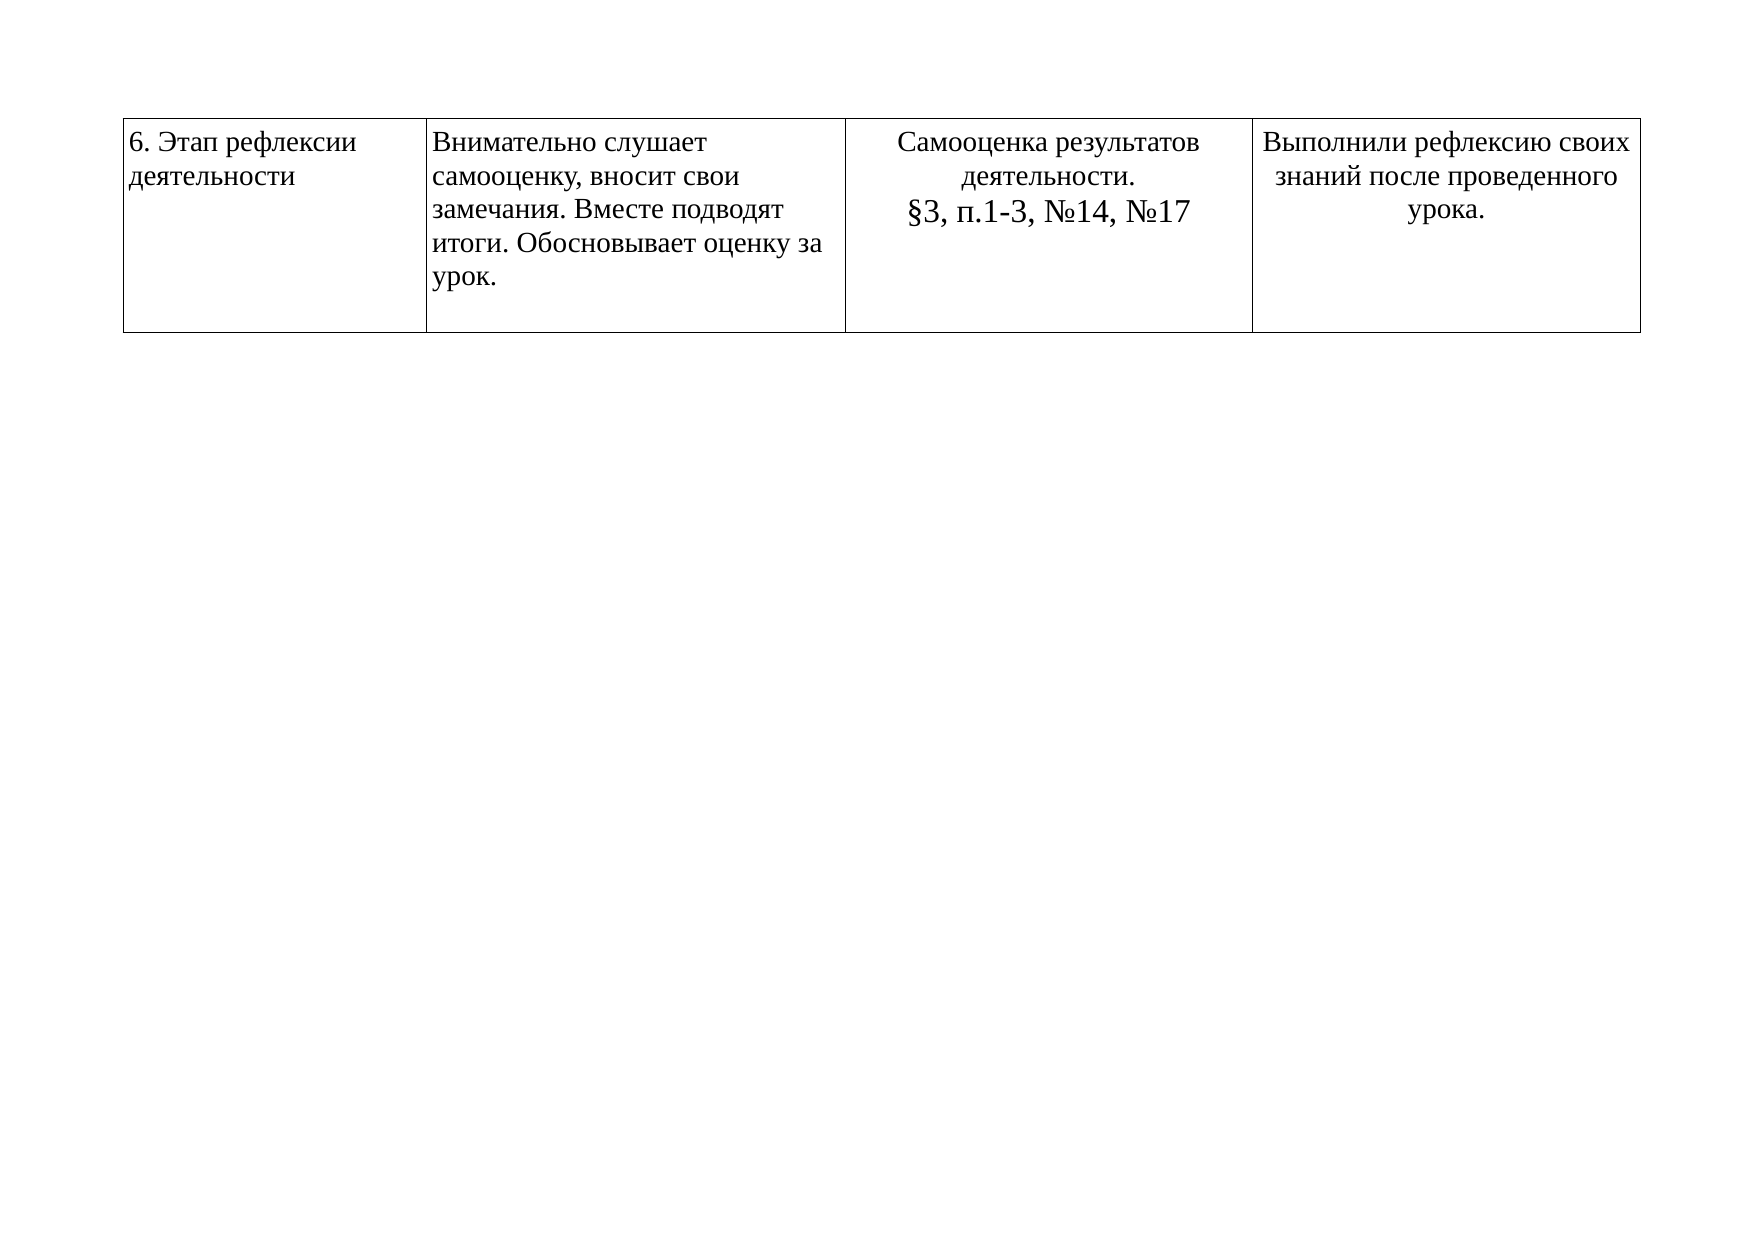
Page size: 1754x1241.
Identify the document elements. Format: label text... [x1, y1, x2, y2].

table_cell Выполнили рефлексию своих знаний после проведенного урока. [1253, 119, 1640, 331]
table_cell 6. Этап рефлексии деятельности [124, 119, 426, 331]
table_cell Самооценка результатов деятельности. §3, п.1-3, №14, №17 [846, 119, 1252, 331]
table_cell Внимательно слушает самооценку, вносит свои замечания. Вместе подводят итоги. Обосновывает оценку за урок. [427, 119, 845, 331]
